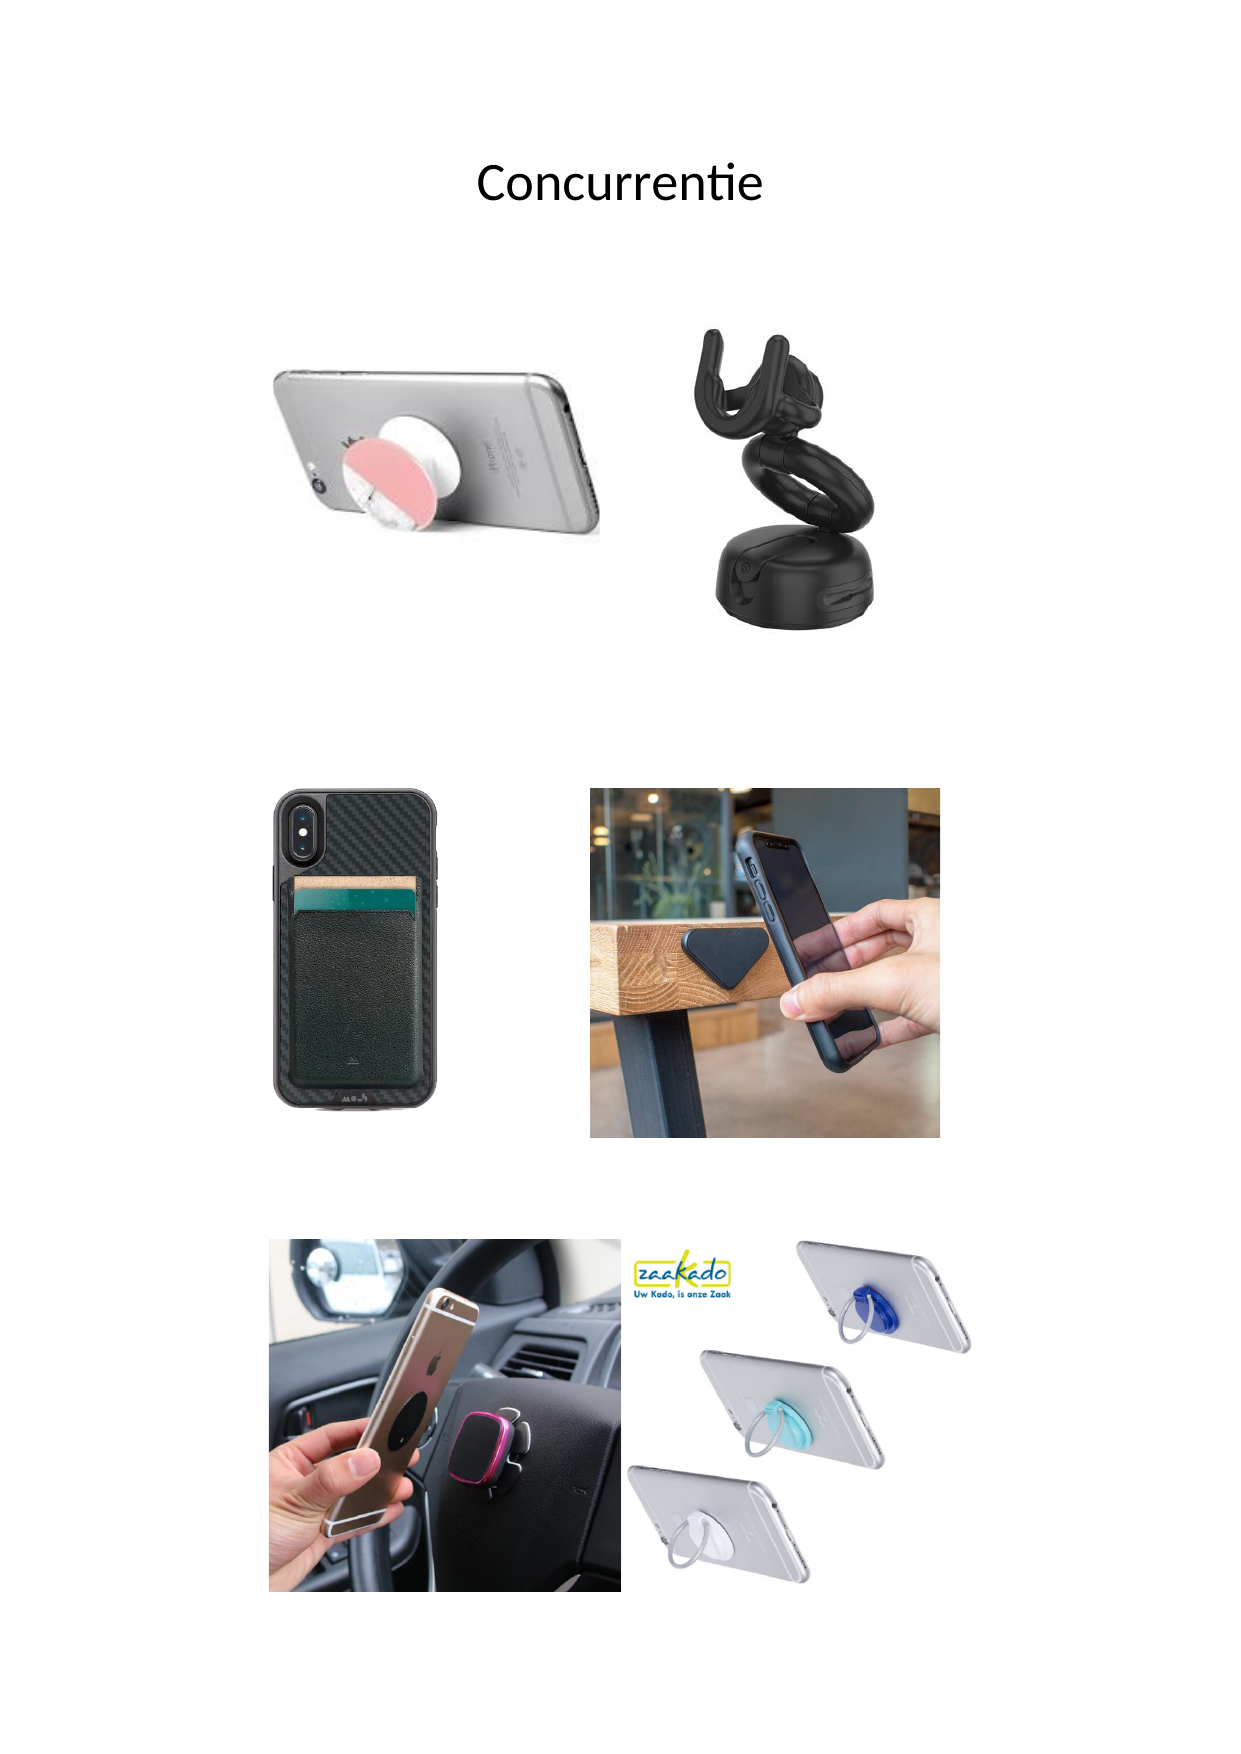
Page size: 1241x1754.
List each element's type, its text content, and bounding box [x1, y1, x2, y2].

text Concurrentie [148, 148, 1093, 214]
